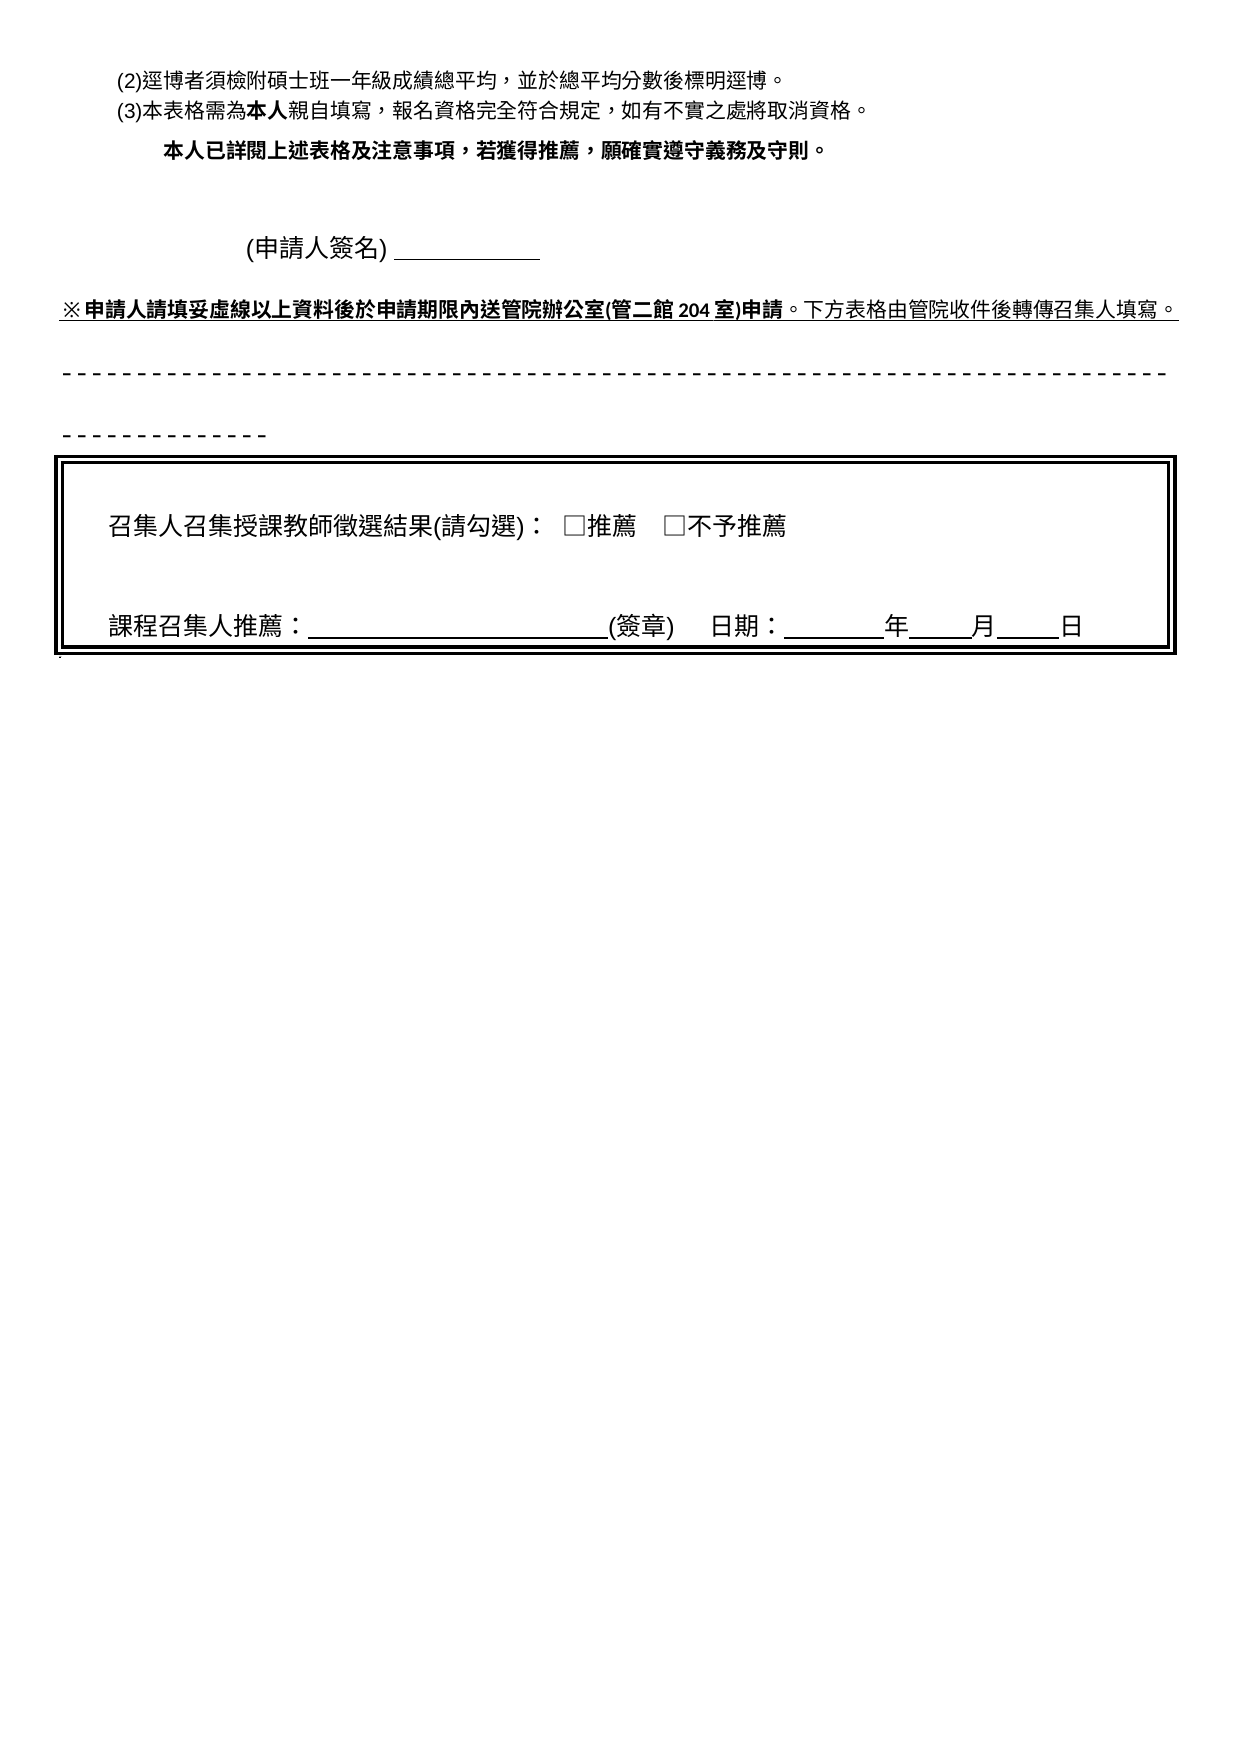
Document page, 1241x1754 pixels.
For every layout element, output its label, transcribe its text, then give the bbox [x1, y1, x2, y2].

text (2)逕博者須檢附碩士班一年級成績總平均，並於總平均分數後標明逕博。 [59, 64, 1181, 95]
text (申請人簽名) [59, 205, 1181, 267]
text 本人已詳閱上述表格及注意事項，若獲得推薦，願確實遵守義務及守則。 [59, 125, 1181, 167]
text ※申請人請填妥虛線以上資料後於申請期限內送管院辦公室(管二館204室)申請。下方表格由管院收件後轉傳召集人填寫。 [59, 267, 1181, 330]
table_header 召集人召集授課教師徵選結果(請勾選)： □推薦 □不予推薦 課程召集人推薦： (簽章) 日期： 年 月 日 [59, 458, 1172, 645]
text (3)本表格需為本人親自填寫，報名資格完全符合規定，如有不實之處將取消資格。 [59, 95, 1181, 125]
text ---------------------------------------------------------------------------------------- [59, 330, 1181, 455]
